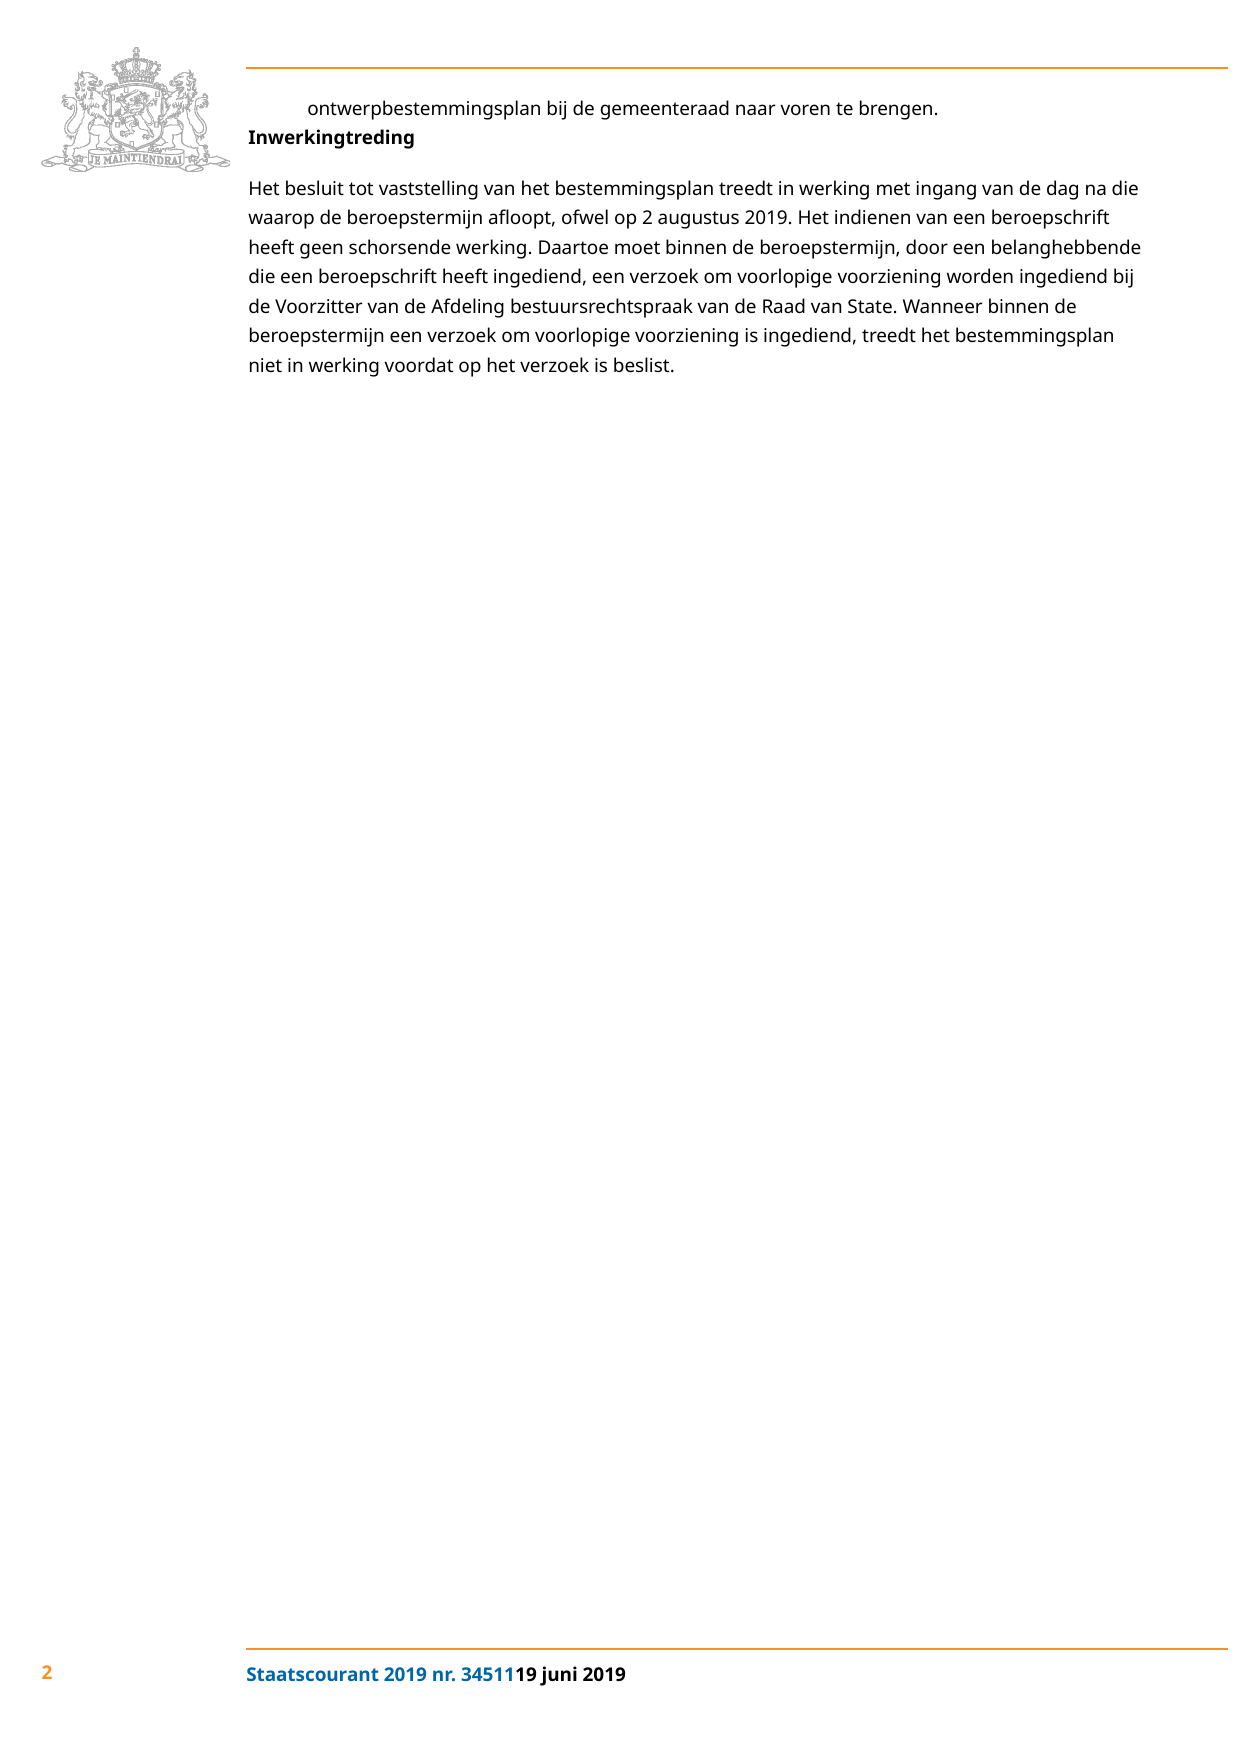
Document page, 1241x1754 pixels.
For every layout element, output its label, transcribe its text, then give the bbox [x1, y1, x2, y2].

picture [41, 47, 231, 172]
list ontwerpbestemmingsplan bij de gemeenteraad naar voren te brengen. [248, 95, 1152, 121]
text Het besluit tot vaststelling van het bestemmingsplan treedt in werking met ingang van de dag na die waarop de beroepstermijn afloopt, ofwel op 2 augustus 2019. Het indienen van een beroepschrift heeft geen schorsende werking. Daartoe moet binnen de beroepstermijn, door een belanghebbende die een beroepschrift heeft ingediend, een verzoek om voorlopige voorziening worden ingediend bij de Voorzitter van de Afdeling bestuursrechtspraak van de Raad van State. Wanneer binnen de beroepstermijn een verzoek om voorlopige voorziening is ingediend, treedt het bestemmingsplan niet in werking voordat op het verzoek is beslist. [248, 175, 1152, 378]
text Inwerkingtreding [248, 124, 1152, 150]
